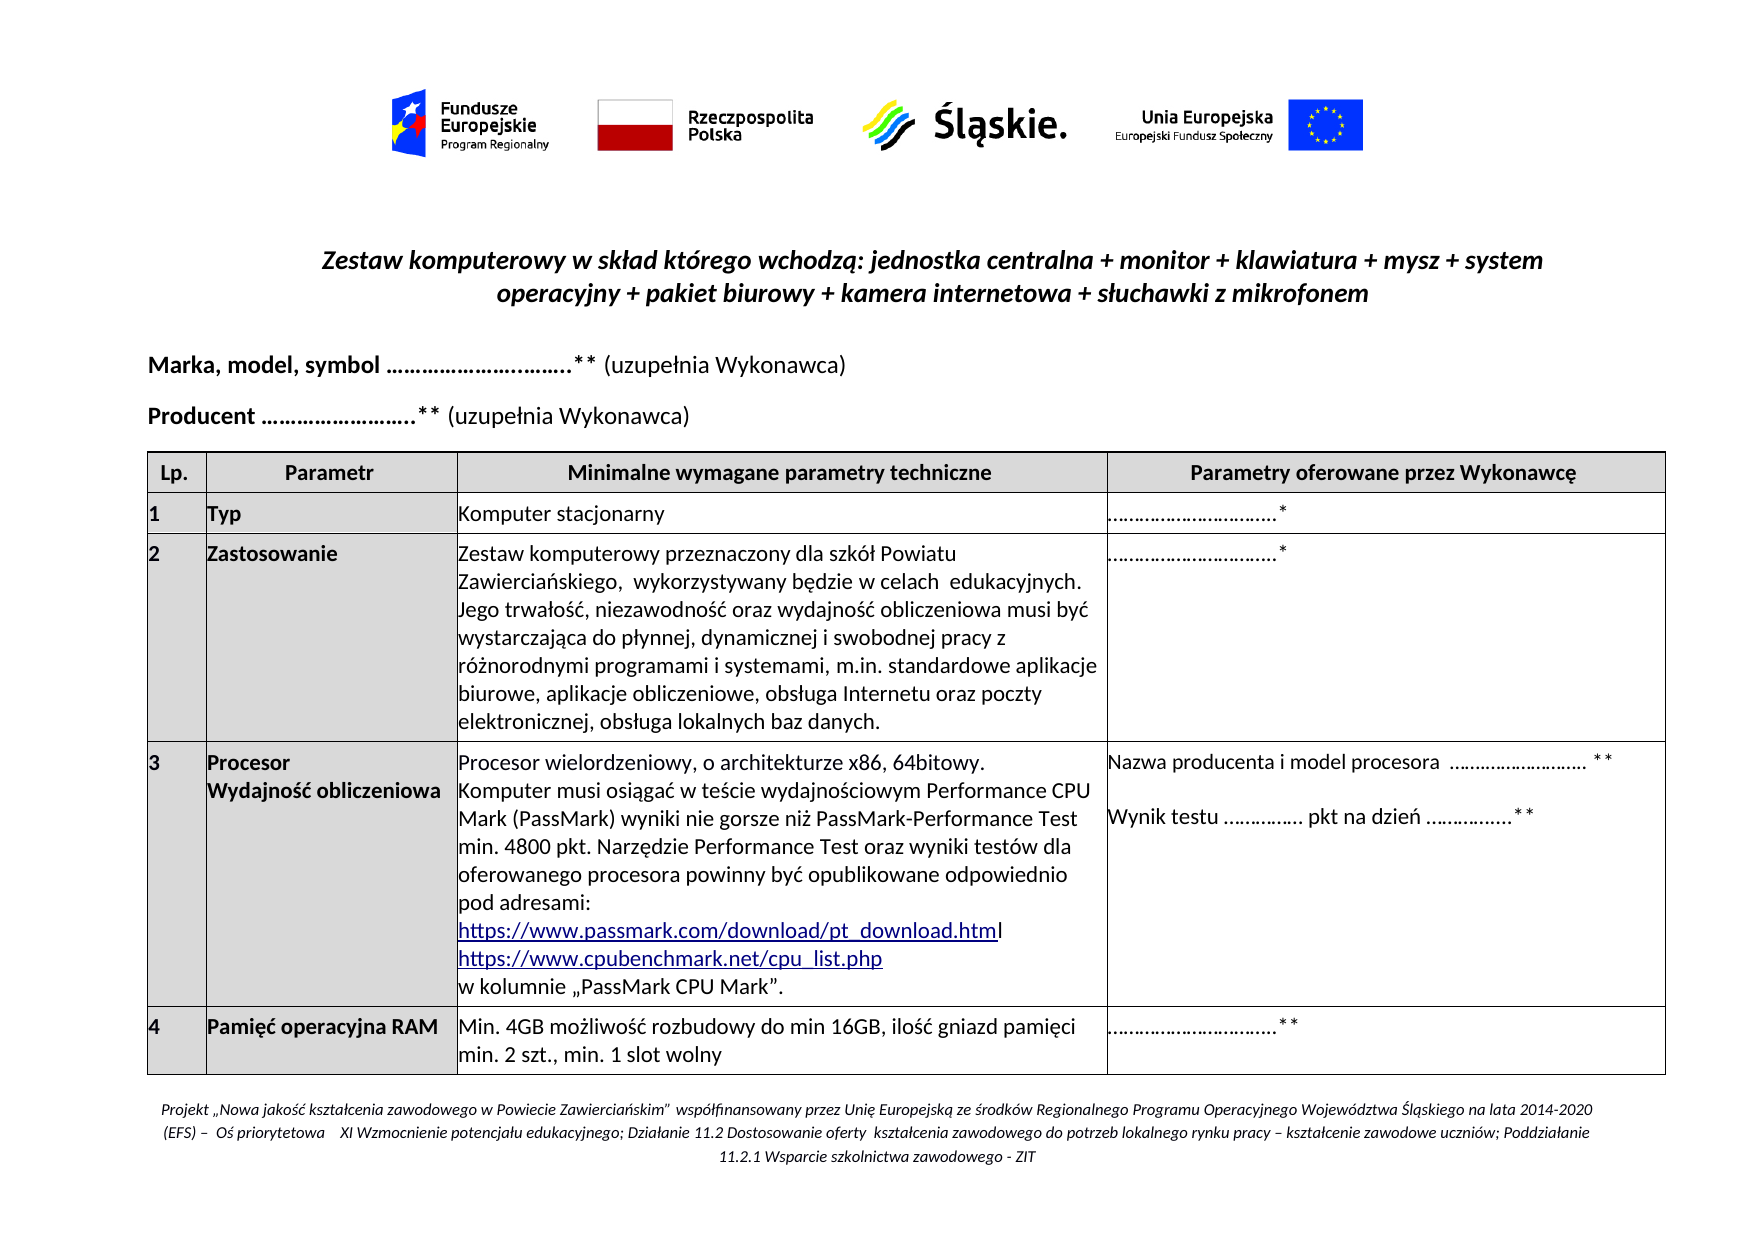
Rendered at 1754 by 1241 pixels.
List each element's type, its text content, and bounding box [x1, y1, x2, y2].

picture [375, 73, 1379, 173]
table_cell Zestaw komputerowy przeznaczony dla szkół Powiatu Zawierciańskiego, wykorzystywany będzie w celach edukacyjnych. Jego trwałość, niezawodność oraz wydajność obliczeniowa musi być wystarczająca do płynnej, dynamicznej i swobodnej pracy z różnorodnymi programami i systemami, m.in. standardowe aplikacje biurowe, aplikacje obliczeniowe, obsługa Internetu oraz poczty elektronicznej, obsługa lokalnych baz danych. [458, 534, 1107, 741]
table_cell 4 [148, 1007, 206, 1074]
table_cell Zastosowanie [207, 534, 457, 741]
table_header Lp. [148, 453, 206, 492]
table_cell Typ [207, 493, 457, 532]
table_cell Procesor Wydajność obliczeniowa [207, 742, 457, 1006]
table_header Parametry oferowane przez Wykonawcę [1108, 453, 1665, 492]
table_cell Komputer stacjonarny [458, 493, 1107, 532]
table_header Parametr [207, 453, 457, 492]
table_cell Nazwa producenta i model procesora …….……………….. ** Wynik testu …………… pkt na dzień …………....** [1108, 742, 1665, 1006]
table_cell Min. 4GB możliwość rozbudowy do min 16GB, ilość gniazd pamięci min. 2 szt., min. 1 slot wolny [458, 1007, 1107, 1074]
text Marka, model, symbol …………………..……..** (uzupełnia Wykonawca) [148, 350, 1606, 380]
text Producent ……………………..** (uzupełnia Wykonawca) [148, 401, 1606, 431]
table_cell …………………………..** [1108, 1007, 1665, 1074]
table_cell 3 [148, 742, 206, 1006]
list Zestaw komputerowy w skład którego wchodzą: jednostka centralna + monitor + klawiatura + mysz + system operacyjny + pakiet biurowy + kamera internetowa + słuchawki z mikrofonem [260, 243, 1606, 309]
table_header Minimalne wymagane parametry techniczne [458, 453, 1107, 492]
table_cell …………………………..* [1108, 534, 1665, 741]
table_cell Pamięć operacyjna RAM [207, 1007, 457, 1074]
table_cell 2 [148, 534, 206, 741]
table_cell 1 [148, 493, 206, 532]
table_cell Procesor wielordzeniowy, o architekturze x86, 64bitowy. Komputer musi osiągać w teście wydajnościowym Performance CPU Mark (PassMark) wyniki nie gorsze niż PassMark-Performance Test min. 4800 pkt. Narzędzie Performance Test oraz wyniki testów dla oferowanego procesora powinny być opublikowane odpowiednio pod adresami: https://www.passmark.com/download/pt_download.html https://www.cpubenchmark.net/cpu_list.php w kolumnie „PassMark CPU Mark”. [458, 742, 1107, 1006]
table_cell …………………………..* [1108, 493, 1665, 532]
